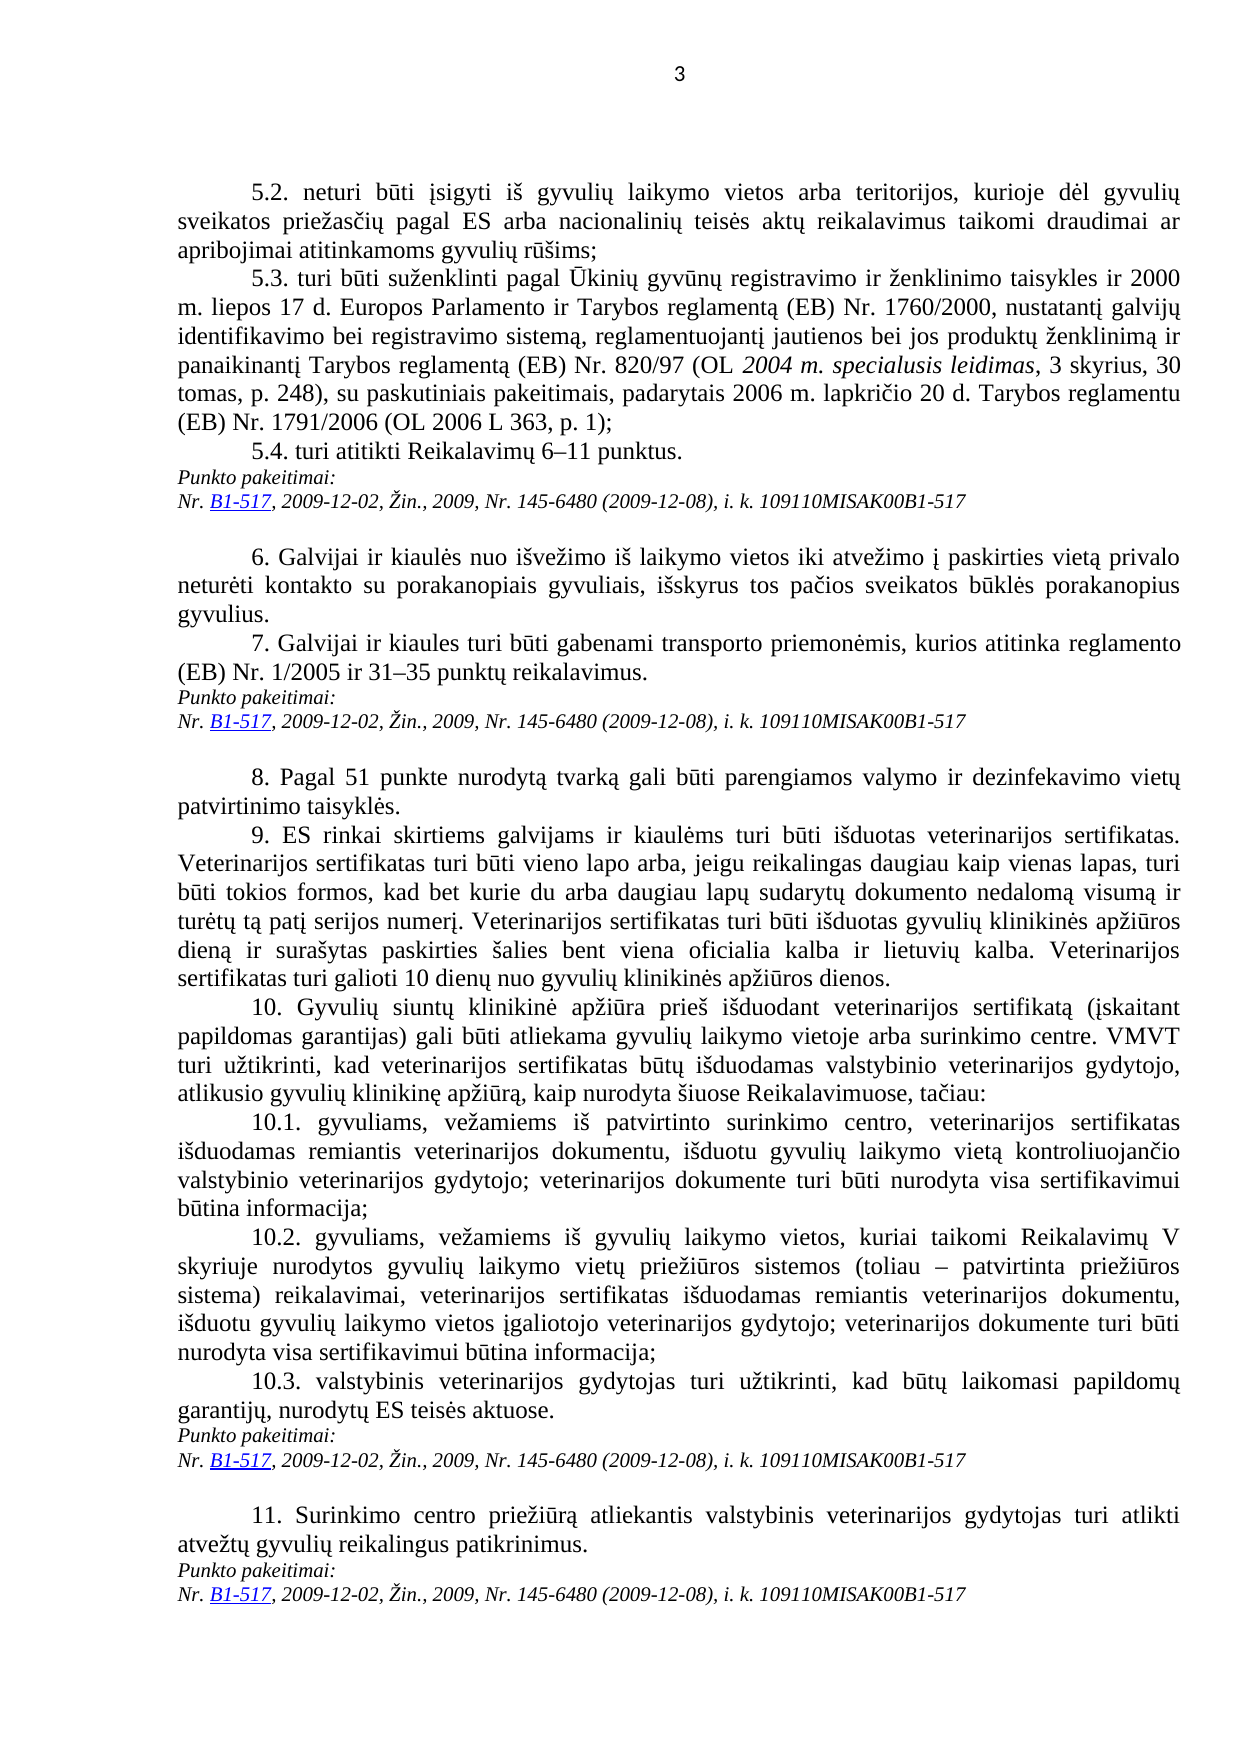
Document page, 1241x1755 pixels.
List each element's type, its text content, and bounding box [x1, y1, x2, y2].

text Nr. B1-517, 2009-12-02, Žin., 2009, Nr. 145-6480 (2009-12-08), i. k. 109110MISAK00B1-517 [177, 1447, 1181, 1472]
text 5.4. turi atitikti Reikalavimų 6–11 punktus. [177, 436, 1181, 465]
text 10.1. gyvuliams, vežamiems iš patvirtinto surinkimo centro, veterinarijos sertifikatas išduodamas remiantis veterinarijos dokumentu, išduotu gyvulių laikymo vietą kontroliuojančio valstybinio veterinarijos gydytojo; veterinarijos dokumente turi būti nurodyta visa sertifikavimui būtina informacija; [177, 1107, 1181, 1222]
text Nr. B1-517, 2009-12-02, Žin., 2009, Nr. 145-6480 (2009-12-08), i. k. 109110MISAK00B1-517 [177, 709, 1181, 733]
text 8. Pagal 51 punkte nurodytą tvarką gali būti parengiamos valymo ir dezinfekavimo vietų patvirtinimo taisyklės. [177, 762, 1181, 820]
text 5.2. neturi būti įsigyti iš gyvulių laikymo vietos arba teritorijos, kurioje dėl gyvulių sveikatos priežasčių pagal ES arba nacionalinių teisės aktų reikalavimus taikomi draudimai ar apribojimai atitinkamoms gyvulių rūšims; [177, 177, 1181, 263]
text 10.3. valstybinis veterinarijos gydytojas turi užtikrinti, kad būtų laikomasi papildomų garantijų, nurodytų ES teisės aktuose. [177, 1366, 1181, 1423]
text 10. Gyvulių siuntų klinikinė apžiūra prieš išduodant veterinarijos sertifikatą (įskaitant papildomas garantijas) gali būti atliekama gyvulių laikymo vietoje arba surinkimo centre. VMVT turi užtikrinti, kad veterinarijos sertifikatas būtų išduodamas valstybinio veterinarijos gydytojo, atlikusio gyvulių klinikinę apžiūrą, kaip nurodyta šiuose Reikalavimuose, tačiau: [177, 992, 1181, 1107]
text Nr. B1-517, 2009-12-02, Žin., 2009, Nr. 145-6480 (2009-12-08), i. k. 109110MISAK00B1-517 [177, 489, 1181, 513]
text 10.2. gyvuliams, vežamiems iš gyvulių laikymo vietos, kuriai taikomi Reikalavimų V skyriuje nurodytos gyvulių laikymo vietų priežiūros sistemos (toliau – patvirtinta priežiūros sistema) reikalavimai, veterinarijos sertifikatas išduodamas remiantis veterinarijos dokumentu, išduotu gyvulių laikymo vietos įgaliotojo veterinarijos gydytojo; veterinarijos dokumente turi būti nurodyta visa sertifikavimui būtina informacija; [177, 1222, 1181, 1366]
text Nr. B1-517, 2009-12-02, Žin., 2009, Nr. 145-6480 (2009-12-08), i. k. 109110MISAK00B1-517 [177, 1582, 1181, 1606]
text 9. ES rinkai skirtiems galvijams ir kiaulėms turi būti išduotas veterinarijos sertifikatas. Veterinarijos sertifikatas turi būti vieno lapo arba, jeigu reikalingas daugiau kaip vienas lapas, turi būti tokios formos, kad bet kurie du arba daugiau lapų sudarytų dokumento nedalomą visumą ir turėtų tą patį serijos numerį. Veterinarijos sertifikatas turi būti išduotas gyvulių klinikinės apžiūros dieną ir surašytas paskirties šalies bent viena oficialia kalba ir lietuvių kalba. Veterinarijos sertifikatas turi galioti 10 dienų nuo gyvulių klinikinės apžiūros dienos. [177, 820, 1181, 992]
text 7. Galvijai ir kiaules turi būti gabenami transporto priemonėmis, kurios atitinka reglamento (EB) Nr. 1/2005 ir 31–35 punktų reikalavimus. [177, 628, 1181, 685]
text 11. Surinkimo centro priežiūrą atliekantis valstybinis veterinarijos gydytojas turi atlikti atvežtų gyvulių reikalingus patikrinimus. [177, 1500, 1181, 1558]
text Punkto pakeitimai: [177, 465, 1181, 489]
text Punkto pakeitimai: [177, 1423, 1181, 1447]
text 5.3. turi būti suženklinti pagal Ūkinių gyvūnų registravimo ir ženklinimo taisykles ir 2000 m. liepos 17 d. Europos Parlamento ir Tarybos reglamentą (EB) Nr. 1760/2000, nustatantį galvijų identifikavimo bei registravimo sistemą, reglamentuojantį jautienos bei jos produktų ženklinimą ir panaikinantį Tarybos reglamentą (EB) Nr. 820/97 (OL 2004 m. specialusis leidimas, 3 skyrius, 30 tomas, p. 248), su paskutiniais pakeitimais, padarytais 2006 m. lapkričio 20 d. Tarybos reglamentu (EB) Nr. 1791/2006 (OL 2006 L 363, p. 1); [177, 263, 1181, 436]
text 6. Galvijai ir kiaulės nuo išvežimo iš laikymo vietos iki atvežimo į paskirties vietą privalo neturėti kontakto su porakanopiais gyvuliais, išskyrus tos pačios sveikatos būklės porakanopius gyvulius. [177, 542, 1181, 628]
text Punkto pakeitimai: [177, 1558, 1181, 1582]
text Punkto pakeitimai: [177, 685, 1181, 709]
